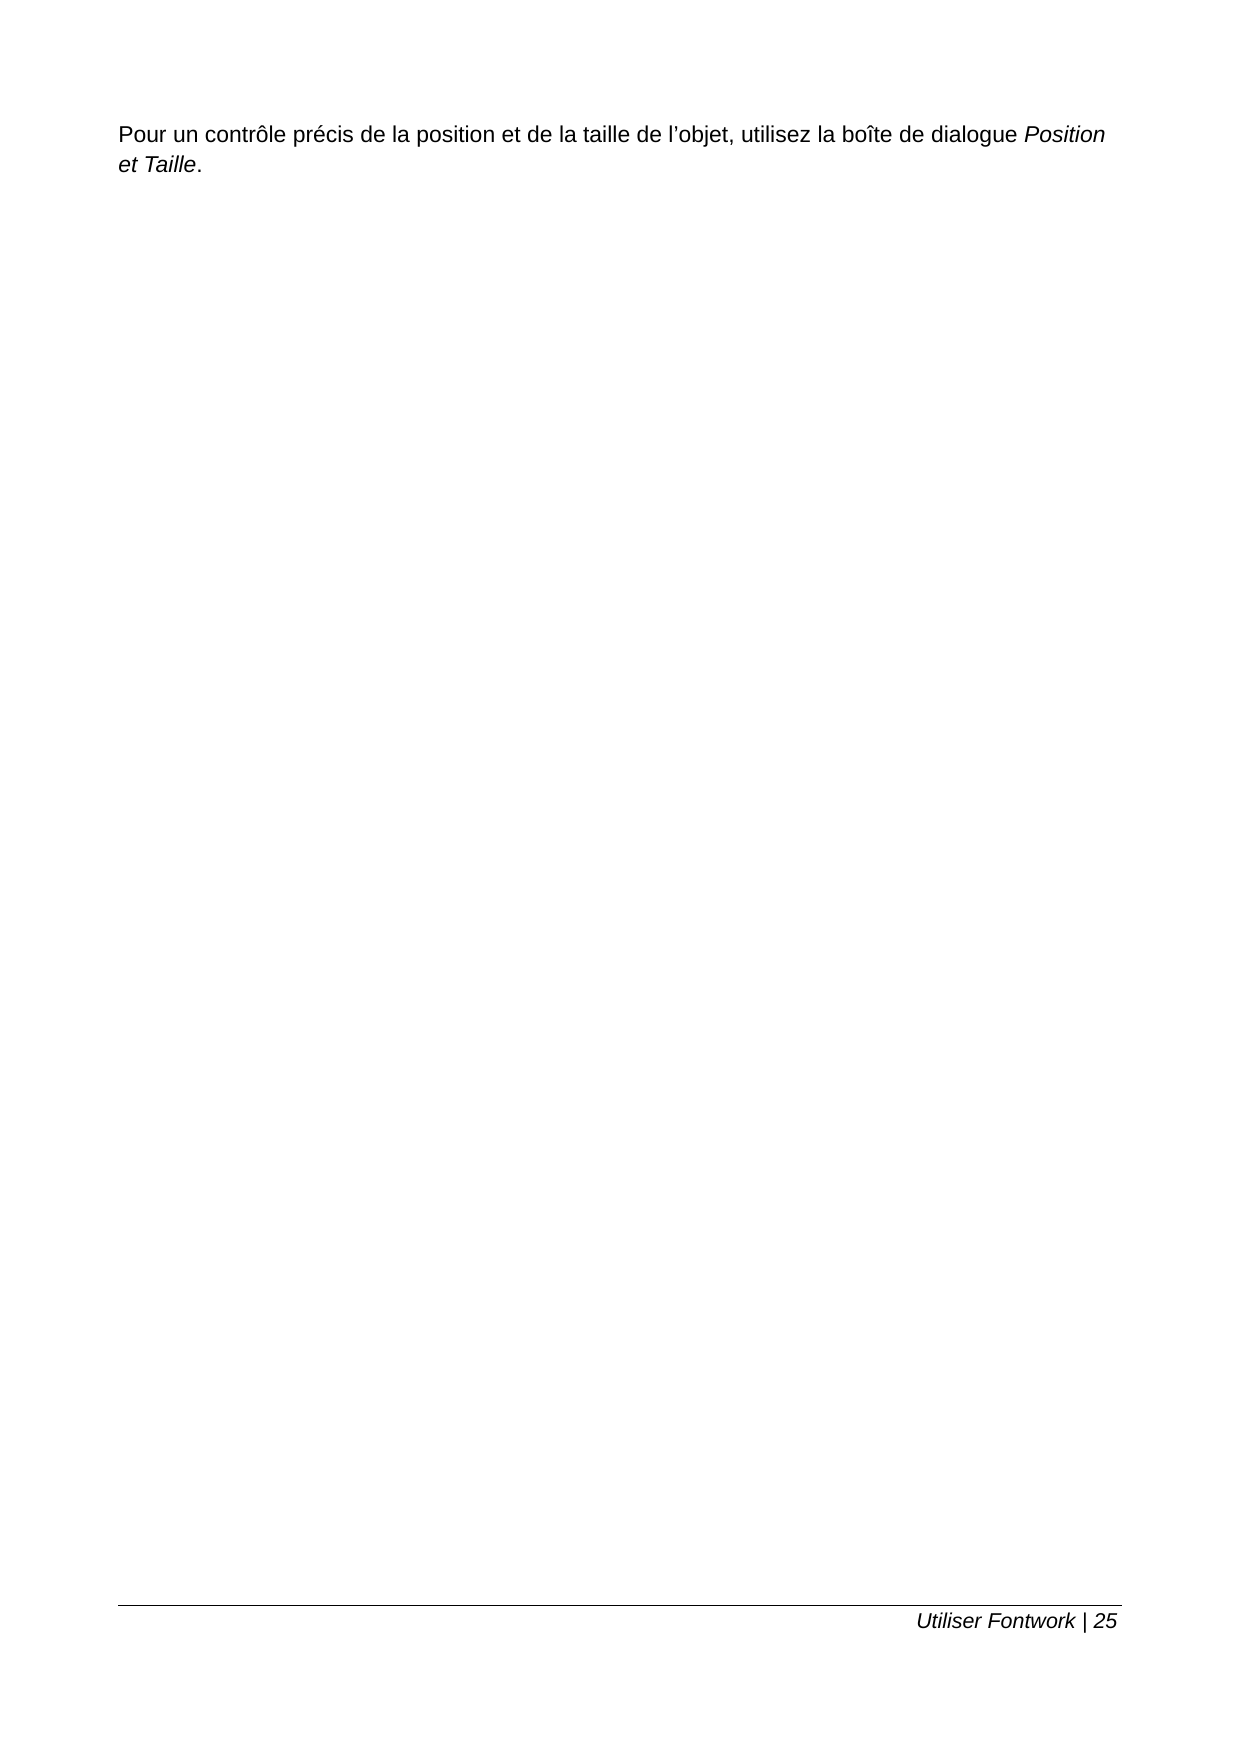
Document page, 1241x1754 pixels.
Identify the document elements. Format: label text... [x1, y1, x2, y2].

text Pour un contrôle précis de la position et de la taille de l’objet, utilisez la boîte de dialogue Position et Taille. [118, 118, 1122, 177]
